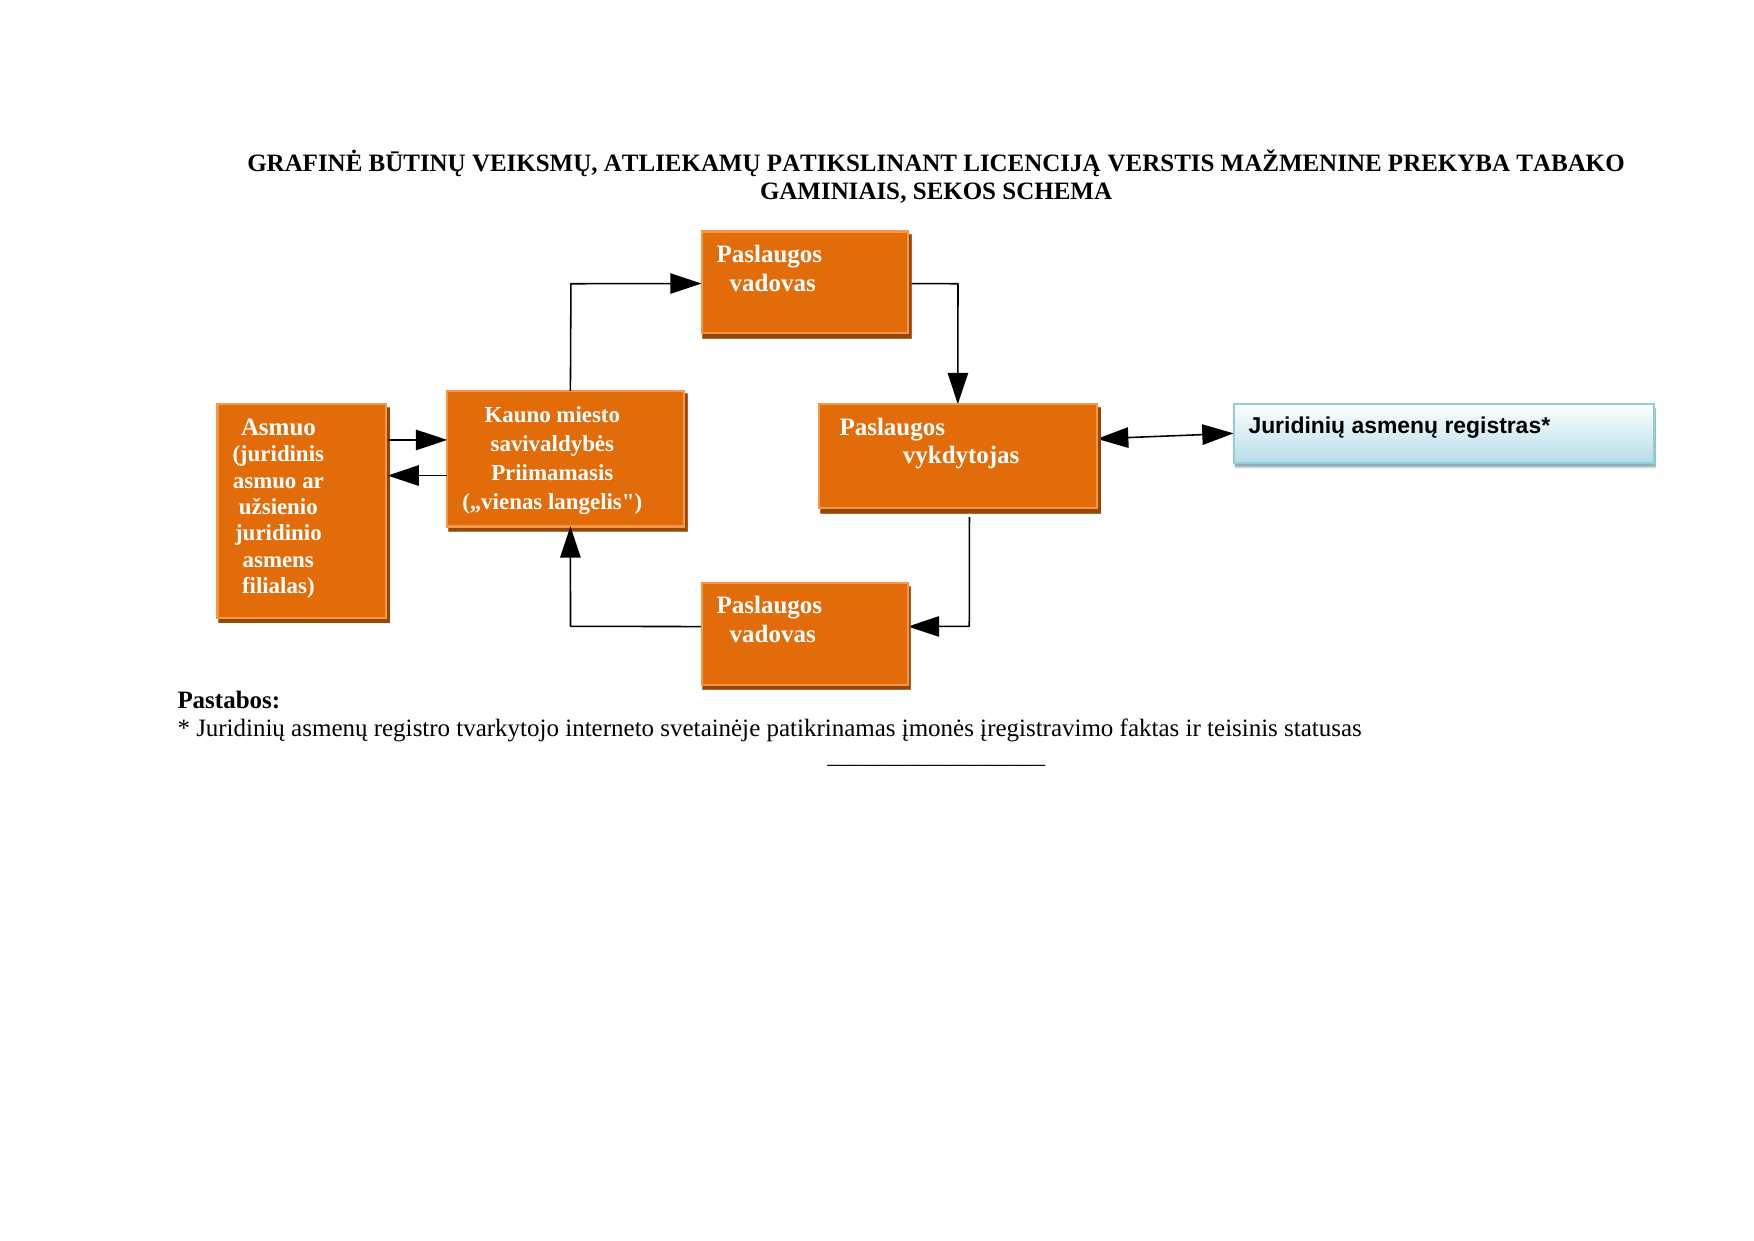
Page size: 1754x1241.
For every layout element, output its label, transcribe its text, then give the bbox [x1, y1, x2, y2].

text * Juridinių asmenų registro tvarkytojo interneto svetainėje patikrinamas įmonės įregistravimo faktas ir teisinis statusas [177, 713, 1694, 742]
text GRAFINĖ BŪTINŲ VEIKSMŲ, ATLIEKAMŲ PATIKSLINANT LICENCIJĄ VERSTIS MAŽMENINE PREKYBA TABAKO GAMINIAIS, SEKOS SCHEMA [177, 148, 1694, 205]
text ___________________ [177, 742, 1694, 769]
text Pastabos: [177, 685, 1694, 713]
